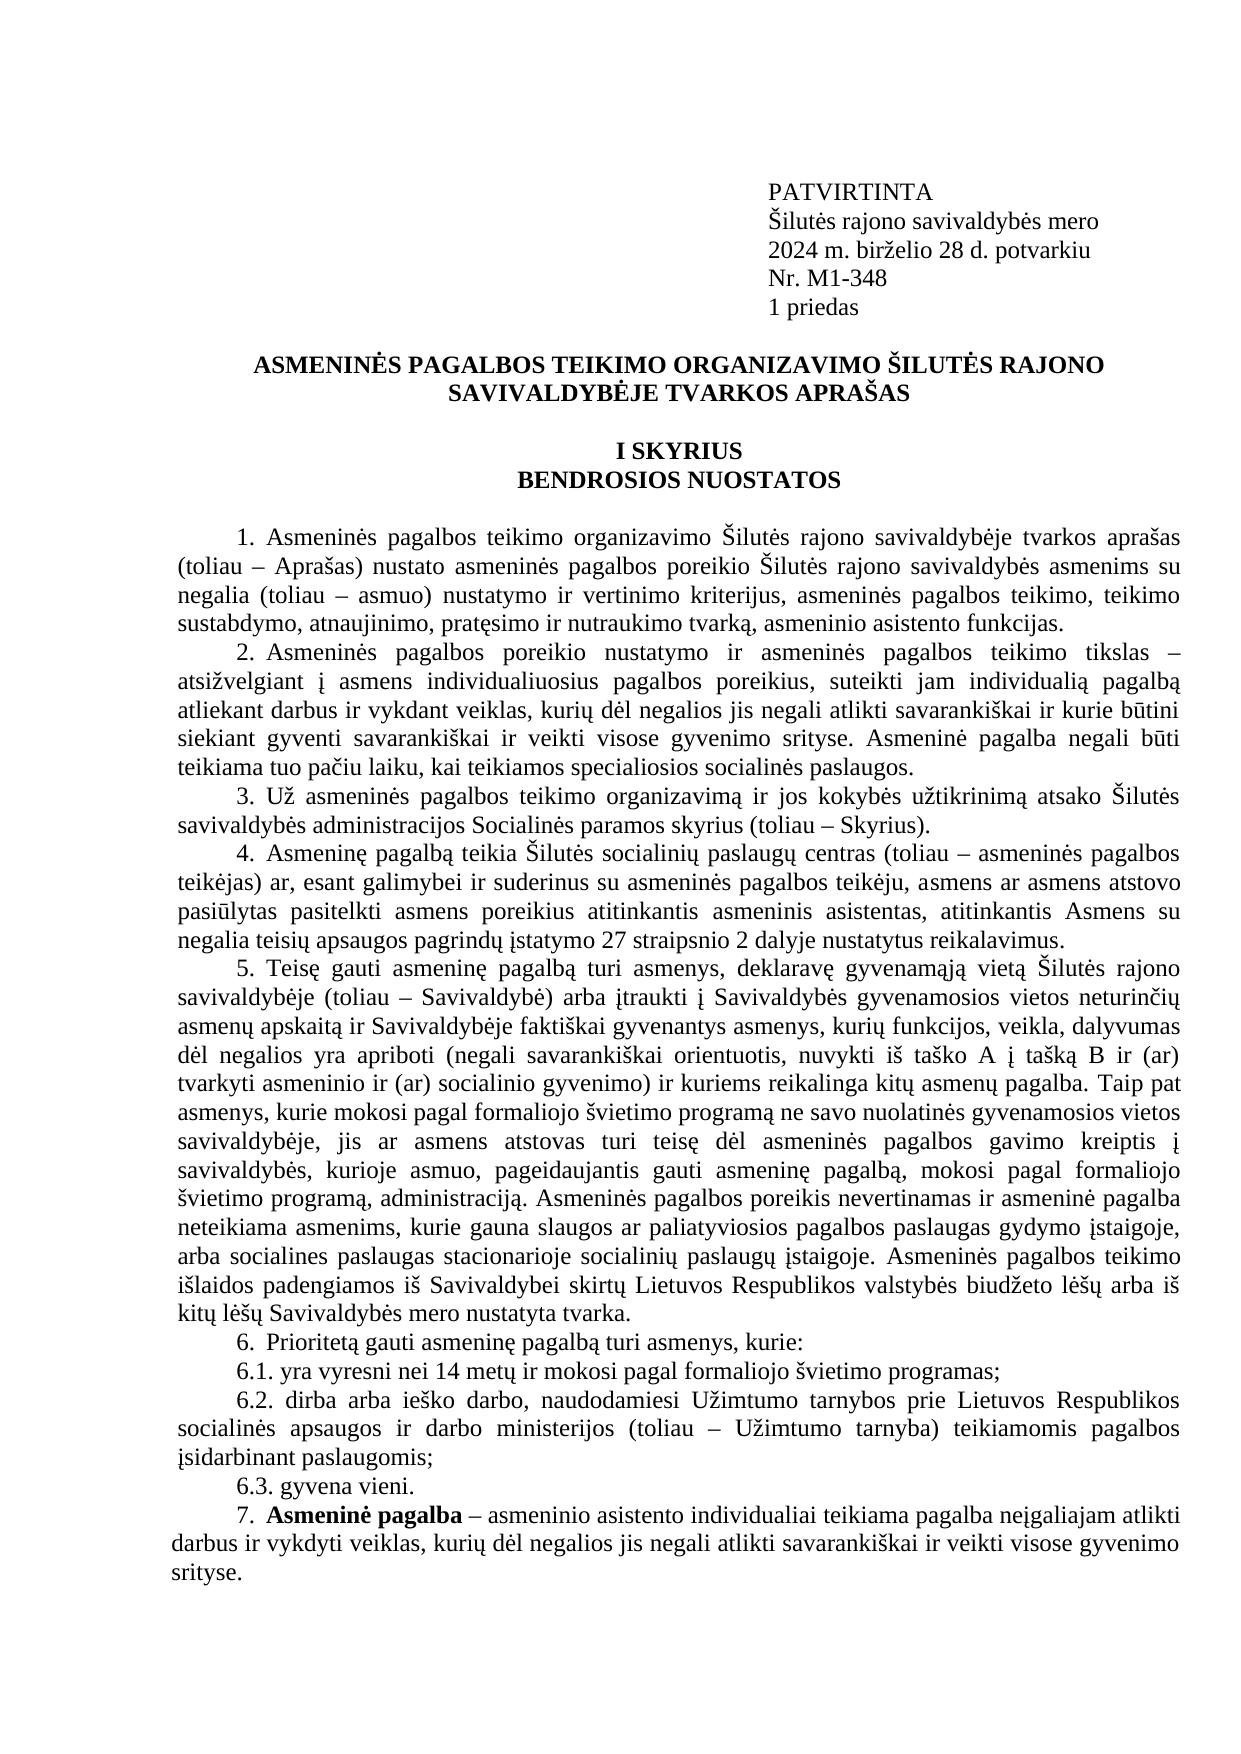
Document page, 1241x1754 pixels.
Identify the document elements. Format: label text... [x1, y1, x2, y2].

text 2. Asmeninės pagalbos poreikio nustatymo ir asmeninės pagalbos teikimo tikslas – atsižvelgiant į asmens individualiuosius pagalbos poreikius, suteikti jam individualią pagalbą atliekant darbus ir vykdant veiklas, kurių dėl negalios jis negali atlikti savarankiškai ir kurie būtini siekiant gyventi savarankiškai ir veikti visose gyvenimo srityse. Asmeninė pagalba negali būti teikiama tuo pačiu laiku, kai teikiamos specialiosios socialinės paslaugos. [177, 637, 1181, 781]
text 7. Asmeninė pagalba – asmeninio asistento individualiai teikiama pagalba neįgaliajam atlikti darbus ir vykdyti veiklas, kurių dėl negalios jis negali atlikti savarankiškai ir veikti visose gyvenimo srityse. [171, 1500, 1181, 1586]
text BENDROSIOS NUOSTATOS [177, 465, 1181, 493]
text 1 priedas [768, 292, 1181, 321]
text 6.1. yra vyresni nei 14 metų ir mokosi pagal formaliojo švietimo programas; [236, 1356, 1181, 1385]
text 4. Asmeninę pagalbą teikia Šilutės socialinių paslaugų centras (toliau – asmeninės pagalbos teikėjas) ar, esant galimybei ir suderinus su asmeninės pagalbos teikėju, asmens ar asmens atstovo pasiūlytas pasitelkti asmens poreikius atitinkantis asmeninis asistentas, atitinkantis Asmens su negalia teisių apsaugos pagrindų įstatymo 27 straipsnio 2 dalyje nustatytus reikalavimus. [177, 838, 1181, 953]
text 6.3. gyvena vieni. [236, 1471, 1181, 1500]
text ASMENINĖS PAGALBOS TEIKIMO ORGANIZAVIMO ŠILUTĖS RAJONO SAVIVALDYBĖJE TVARKOS APRAŠAS [177, 350, 1181, 407]
text 2024 m. birželio 28 d. potvarkiu [768, 235, 1181, 263]
text Šilutės rajono savivaldybės mero [768, 206, 1181, 235]
text 1. Asmeninės pagalbos teikimo organizavimo Šilutės rajono savivaldybėje tvarkos aprašas (toliau – Aprašas) nustato asmeninės pagalbos poreikio Šilutės rajono savivaldybės asmenims su negalia (toliau – asmuo) nustatymo ir vertinimo kriterijus, asmeninės pagalbos teikimo, teikimo sustabdymo, atnaujinimo, pratęsimo ir nutraukimo tvarką, asmeninio asistento funkcijas. [177, 522, 1181, 637]
text 5. Teisę gauti asmeninę pagalbą turi asmenys, deklaravę gyvenamąją vietą Šilutės rajono savivaldybėje (toliau – Savivaldybė) arba įtraukti į Savivaldybės gyvenamosios vietos neturinčių asmenų apskaitą ir Savivaldybėje faktiškai gyvenantys asmenys, kurių funkcijos, veikla, dalyvumas dėl negalios yra apriboti (negali savarankiškai orientuotis, nuvykti iš taško A į tašką B ir (ar) tvarkyti asmeninio ir (ar) socialinio gyvenimo) ir kuriems reikalinga kitų asmenų pagalba. Taip pat asmenys, kurie mokosi pagal formaliojo švietimo programą ne savo nuolatinės gyvenamosios vietos savivaldybėje, jis ar asmens atstovas turi teisę dėl asmeninės pagalbos gavimo kreiptis į savivaldybės, kurioje asmuo, pageidaujantis gauti asmeninę pagalbą, mokosi pagal formaliojo švietimo programą, administraciją. Asmeninės pagalbos poreikis nevertinamas ir asmeninė pagalba neteikiama asmenims, kurie gauna slaugos ar paliatyviosios pagalbos paslaugas gydymo įstaigoje, arba socialines paslaugas stacionarioje socialinių paslaugų įstaigoje. Asmeninės pagalbos teikimo išlaidos padengiamos iš Savivaldybei skirtų Lietuvos Respublikos valstybės biudžeto lėšų arba iš kitų lėšų Savivaldybės mero nustatyta tvarka. [177, 953, 1181, 1327]
text PATVIRTINTA [768, 177, 1181, 206]
text I SKYRIUS [177, 436, 1181, 465]
text 6.2. dirba arba ieško darbo, naudodamiesi Užimtumo tarnybos prie Lietuvos Respublikos socialinės apsaugos ir darbo ministerijos (toliau – Užimtumo tarnyba) teikiamomis pagalbos įsidarbinant paslaugomis; [177, 1385, 1181, 1471]
text 3. Už asmeninės pagalbos teikimo organizavimą ir jos kokybės užtikrinimą atsako Šilutės savivaldybės administracijos Socialinės paramos skyrius (toliau – Skyrius). [177, 781, 1181, 838]
text 6. Prioritetą gauti asmeninę pagalbą turi asmenys, kurie: [177, 1327, 1181, 1356]
text Nr. M1-348 [768, 263, 1181, 292]
